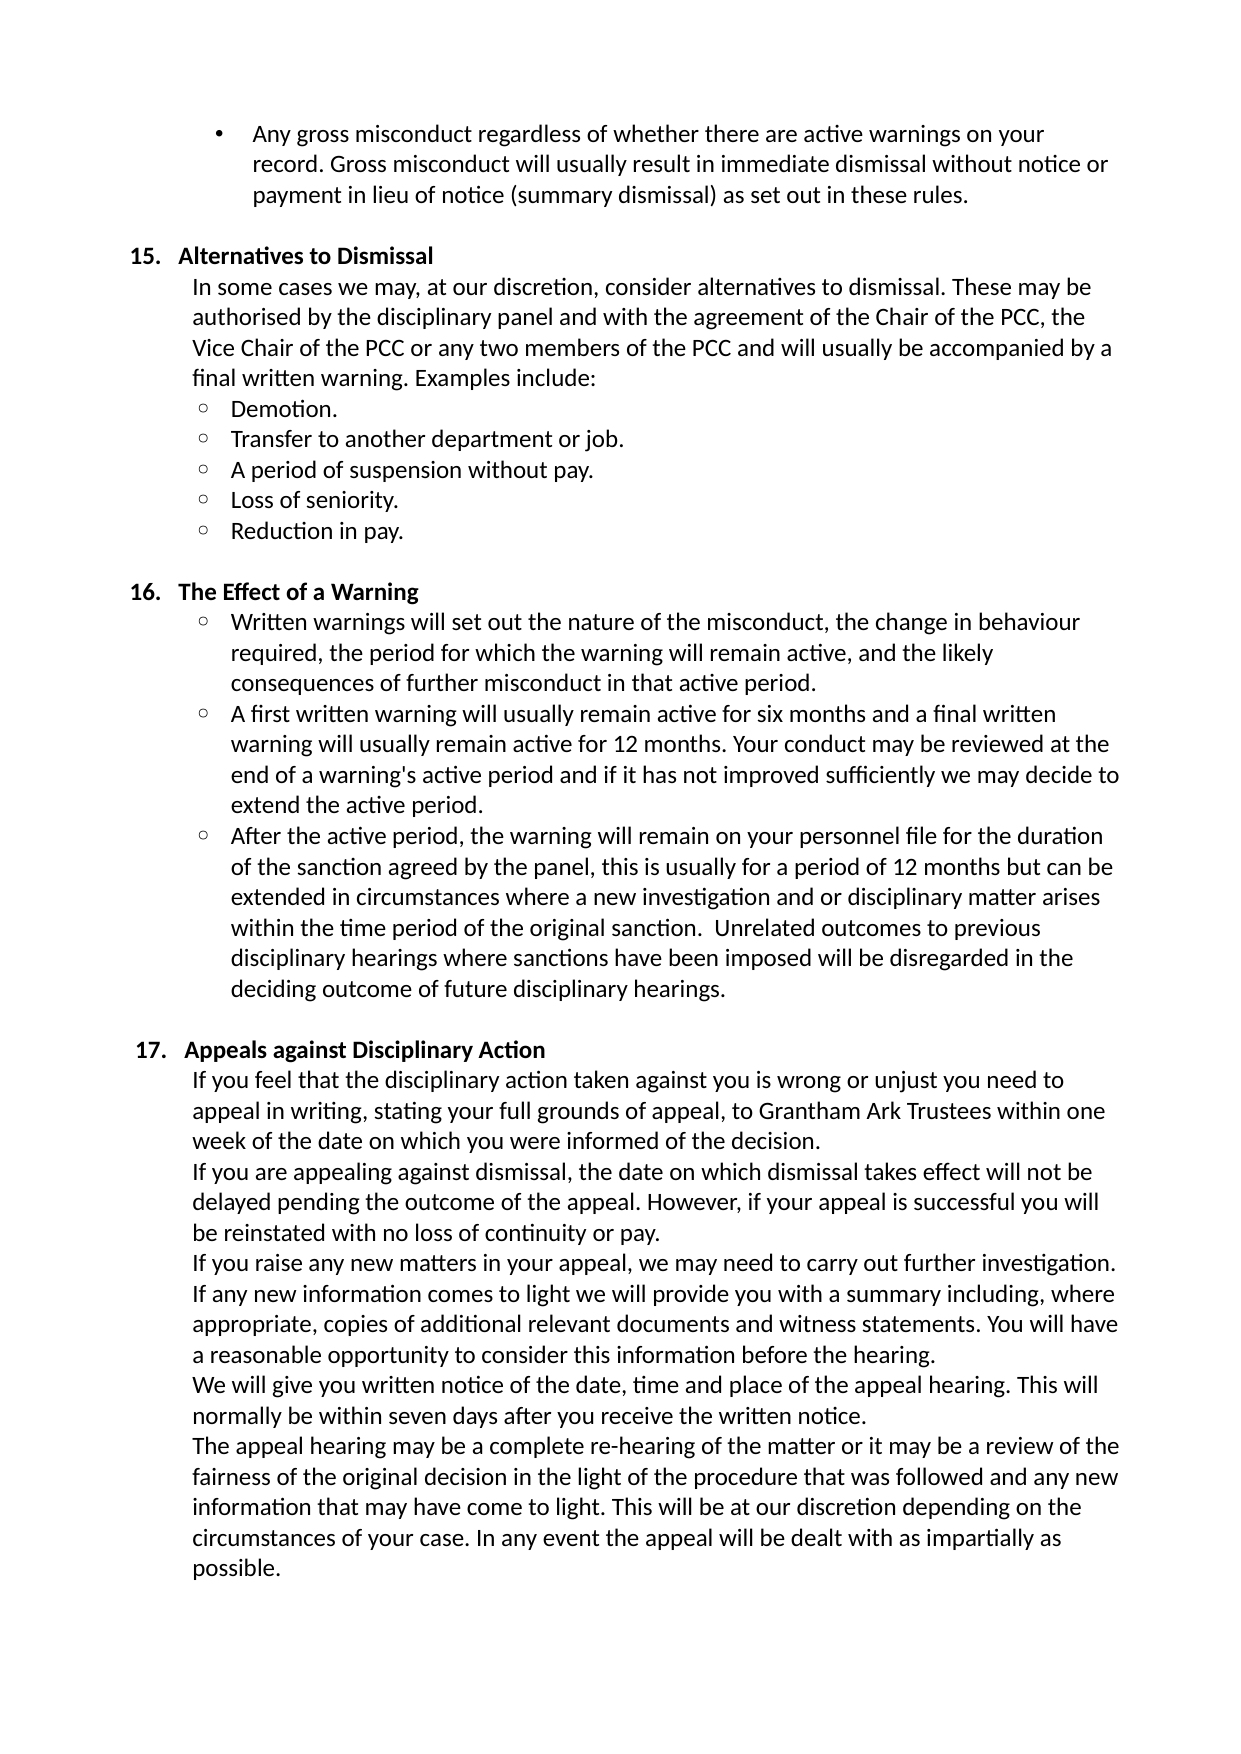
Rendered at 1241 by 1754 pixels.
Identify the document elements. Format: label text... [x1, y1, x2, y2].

list Any gross misconduct regardless of whether there are active warnings on your record. Gross misconduct will usually result in immediate dismissal without notice or payment in lieu of notice (summary dismissal) as set out in these rules. [215, 118, 1122, 210]
list Demotion. [193, 393, 1122, 423]
list Reduction in pay. [193, 515, 1122, 545]
text The appeal hearing may be a complete re-hearing of the matter or it may be a review of the fairness of the original decision in the light of the procedure that was followed and any new information that may have come to light. This will be at our discretion depending on the circumstances of your case. In any event the appeal will be dealt with as impartially as possible. [192, 1431, 1122, 1583]
text If you are appealing against dismissal, the date on which dismissal takes effect will not be delayed pending the outcome of the appeal. However, if your appeal is successful you will be reinstated with no loss of continuity or pay. [192, 1156, 1122, 1247]
text If you feel that the disciplinary action taken against you is wrong or unjust you need to appeal in writing, stating your full grounds of appeal, to Grantham Ark Trustees within one week of the date on which you were informed of the decision. [192, 1064, 1122, 1156]
text In some cases we may, at our discretion, consider alternatives to dismissal. These may be authorised by the disciplinary panel and with the agreement of the Chair of the PCC, the Vice Chair of the PCC or any two members of the PCC and will usually be accompanied by a final written warning. Examples include: [192, 271, 1122, 393]
text We will give you written notice of the date, time and place of the appeal hearing. This will normally be within seven days after you receive the written notice. [192, 1369, 1122, 1431]
list 15. Alternatives to Dismissal [118, 240, 1122, 271]
list A period of suspension without pay. [193, 454, 1122, 484]
list Loss of seniority. [193, 484, 1122, 515]
list Written warnings will set out the nature of the misconduct, the change in behaviour required, the period for which the warning will remain active, and the likely consequences of further misconduct in that active period. [193, 606, 1122, 698]
list Transfer to another department or job. [193, 423, 1122, 454]
list 16. The Effect of a Warning [118, 576, 1122, 606]
list After the active period, the warning will remain on your personnel file for the duration of the sanction agreed by the panel, this is usually for a period of 12 months but can be extended in circumstances where a new investigation and or disciplinary matter arises within the time period of the original sanction. Unrelated outcomes to previous disciplinary hearings where sanctions have been imposed will be disregarded in the deciding outcome of future disciplinary hearings. [193, 820, 1122, 1003]
list A first written warning will usually remain active for six months and a final written warning will usually remain active for 12 months. Your conduct may be reviewed at the end of a warning's active period and if it has not improved sufficiently we may decide to extend the active period. [193, 698, 1122, 820]
text If you raise any new matters in your appeal, we may need to carry out further investigation. If any new information comes to light we will provide you with a summary including, where appropriate, copies of additional relevant documents and witness statements. You will have a reasonable opportunity to consider this information before the hearing. [192, 1247, 1122, 1369]
list 17. Appeals against Disciplinary Action [118, 1034, 1122, 1064]
